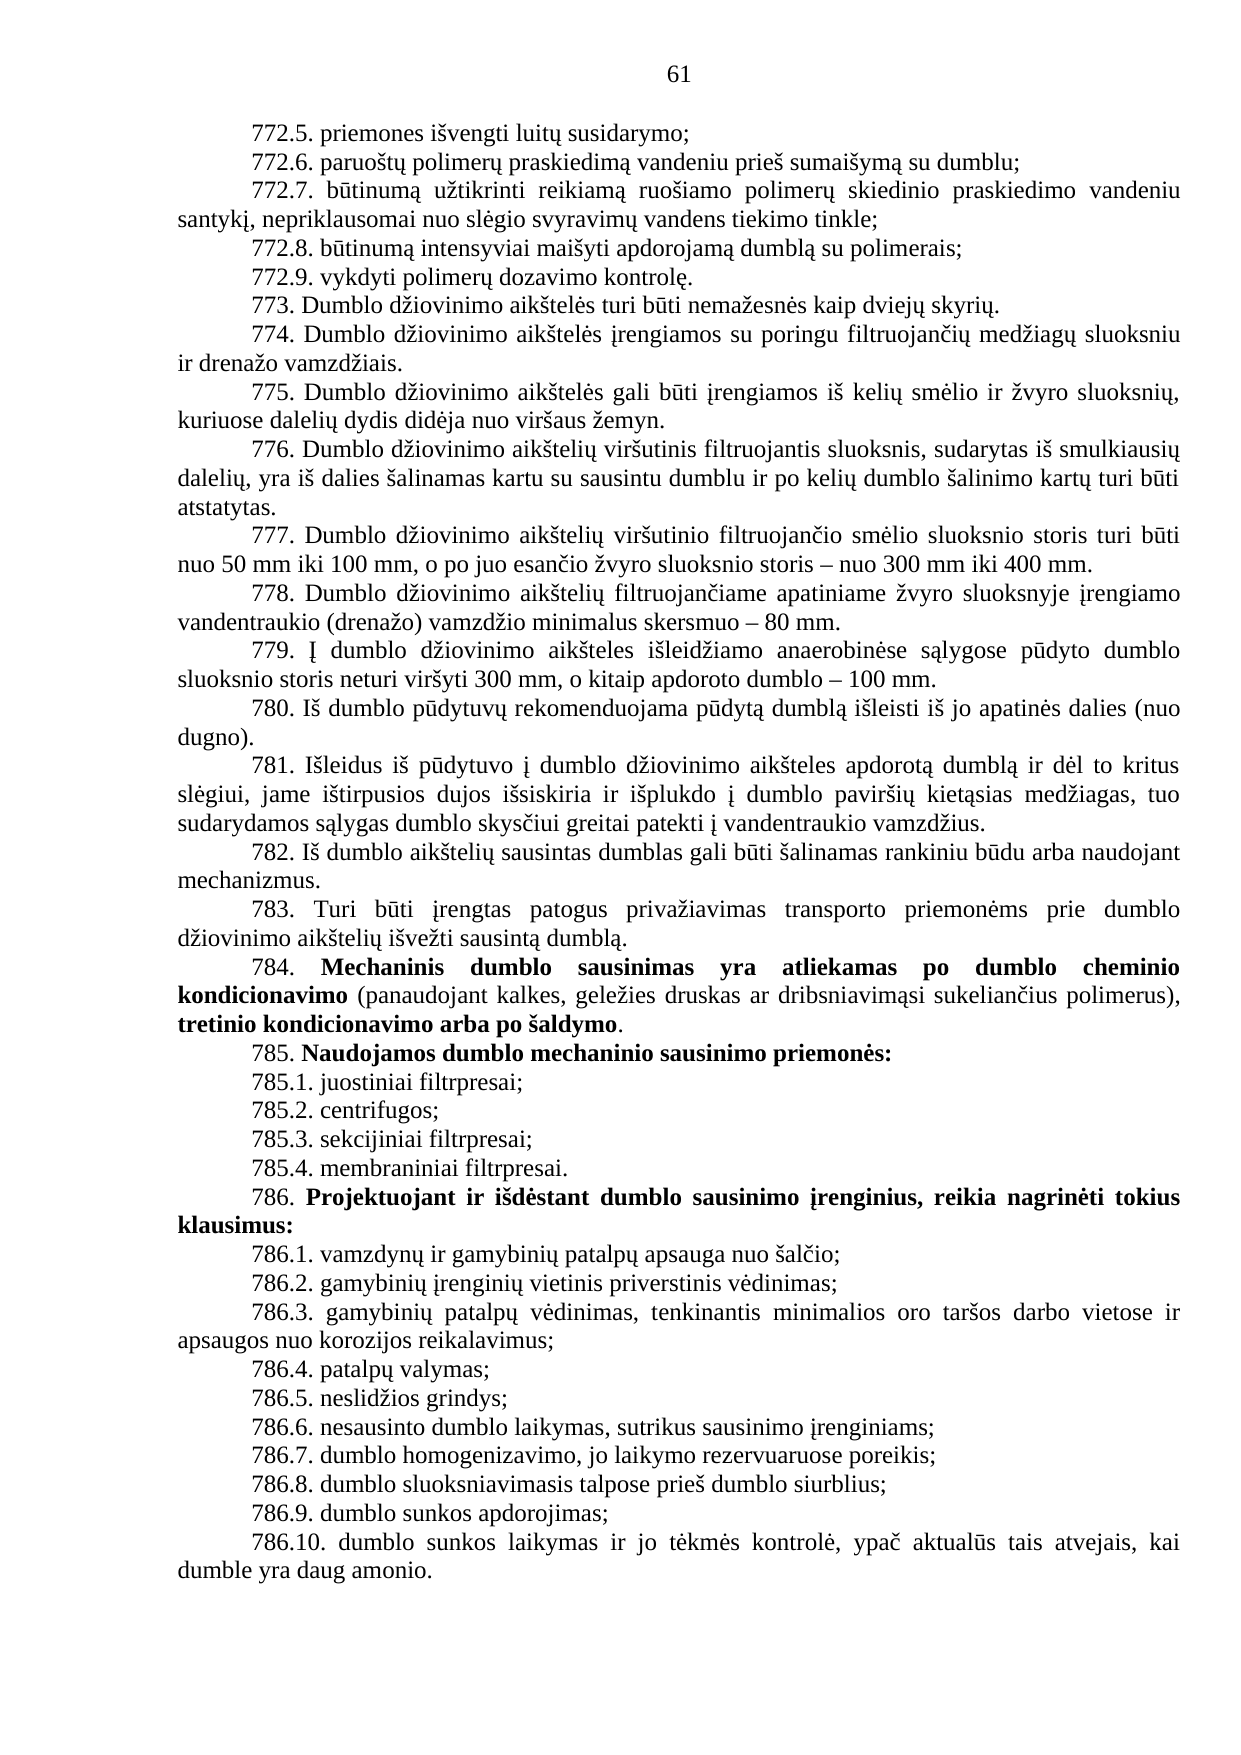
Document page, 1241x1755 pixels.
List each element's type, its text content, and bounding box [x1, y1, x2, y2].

text 784. Mechaninis dumblo sausinimas yra atliekamas po dumblo cheminio kondicionavimo (panaudojant kalkes, geležies druskas ar dribsniavimąsi sukeliančius polimerus), tretinio kondicionavimo arba po šaldymo. [177, 952, 1181, 1038]
text 785.1. juostiniai filtrpresai; [177, 1067, 1181, 1096]
text 786.3. gamybinių patalpų vėdinimas, tenkinantis minimalios oro taršos darbo vietose ir apsaugos nuo korozijos reikalavimus; [177, 1297, 1181, 1354]
text 775. Dumblo džiovinimo aikštelės gali būti įrengiamos iš kelių smėlio ir žvyro sluoksnių, kuriuose dalelių dydis didėja nuo viršaus žemyn. [177, 377, 1181, 434]
text 786.1. vamzdynų ir gamybinių patalpų apsauga nuo šalčio; [177, 1239, 1181, 1268]
text 780. Iš dumblo pūdytuvų rekomenduojama pūdytą dumblą išleisti iš jo apatinės dalies (nuo dugno). [177, 693, 1181, 751]
text 786.10. dumblo sunkos laikymas ir jo tėkmės kontrolė, ypač aktualūs tais atvejais, kai dumble yra daug amonio. [177, 1527, 1181, 1584]
text 786.4. patalpų valymas; [177, 1354, 1181, 1383]
text 785.3. sekcijiniai filtrpresai; [177, 1124, 1181, 1153]
text 772.9. vykdyti polimerų dozavimo kontrolę. [177, 262, 1181, 291]
text 773. Dumblo džiovinimo aikštelės turi būti nemažesnės kaip dviejų skyrių. [177, 291, 1181, 319]
text 786. Projektuojant ir išdėstant dumblo sausinimo įrenginius, reikia nagrinėti tokius klausimus: [177, 1182, 1181, 1239]
text 776. Dumblo džiovinimo aikštelių viršutinis filtruojantis sluoksnis, sudarytas iš smulkiausių dalelių, yra iš dalies šalinamas kartu su sausintu dumblu ir po kelių dumblo šalinimo kartų turi būti atstatytas. [177, 434, 1181, 521]
text 772.5. priemones išvengti luitų susidarymo; [177, 118, 1181, 147]
text 772.7. būtinumą užtikrinti reikiamą ruošiamo polimerų skiedinio praskiedimo vandeniu santykį, nepriklausomai nuo slėgio svyravimų vandens tiekimo tinkle; [177, 176, 1181, 233]
text 778. Dumblo džiovinimo aikštelių filtruojančiame apatiniame žvyro sluoksnyje įrengiamo vandentraukio (drenažo) vamzdžio minimalus skersmuo – 80 mm. [177, 578, 1181, 636]
text 779. Į dumblo džiovinimo aikšteles išleidžiamo anaerobinėse sąlygose pūdyto dumblo sluoksnio storis neturi viršyti 300 mm, o kitaip apdoroto dumblo – 100 mm. [177, 636, 1181, 693]
text 783. Turi būti įrengtas patogus privažiavimas transporto priemonėms prie dumblo džiovinimo aikštelių išvežti sausintą dumblą. [177, 894, 1181, 952]
text 772.6. paruoštų polimerų praskiedimą vandeniu prieš sumaišymą su dumblu; [177, 147, 1181, 176]
text 785. Naudojamos dumblo mechaninio sausinimo priemonės: [177, 1038, 1181, 1067]
text 785.2. centrifugos; [177, 1096, 1181, 1124]
text 774. Dumblo džiovinimo aikštelės įrengiamos su poringu filtruojančių medžiagų sluoksniu ir drenažo vamzdžiais. [177, 319, 1181, 377]
text 786.9. dumblo sunkos apdorojimas; [177, 1498, 1181, 1527]
text 786.2. gamybinių įrenginių vietinis priverstinis vėdinimas; [177, 1268, 1181, 1297]
text 786.6. nesausinto dumblo laikymas, sutrikus sausinimo įrenginiams; [177, 1412, 1181, 1441]
text 786.7. dumblo homogenizavimo, jo laikymo rezervuaruose poreikis; [177, 1441, 1181, 1469]
text 786.5. neslidžios grindys; [177, 1383, 1181, 1412]
text 786.8. dumblo sluoksniavimasis talpose prieš dumblo siurblius; [177, 1469, 1181, 1498]
text 777. Dumblo džiovinimo aikštelių viršutinio filtruojančio smėlio sluoksnio storis turi būti nuo 50 mm iki 100 mm, o po juo esančio žvyro sluoksnio storis – nuo 300 mm iki 400 mm. [177, 521, 1181, 578]
text 781. Išleidus iš pūdytuvo į dumblo džiovinimo aikšteles apdorotą dumblą ir dėl to kritus slėgiui, jame ištirpusios dujos išsiskiria ir išplukdo į dumblo paviršių kietąsias medžiagas, tuo sudarydamos sąlygas dumblo skysčiui greitai patekti į vandentraukio vamzdžius. [177, 751, 1181, 837]
text 785.4. membraniniai filtrpresai. [177, 1153, 1181, 1182]
text 782. Iš dumblo aikštelių sausintas dumblas gali būti šalinamas rankiniu būdu arba naudojant mechanizmus. [177, 837, 1181, 894]
text 772.8. būtinumą intensyviai maišyti apdorojamą dumblą su polimerais; [177, 233, 1181, 262]
